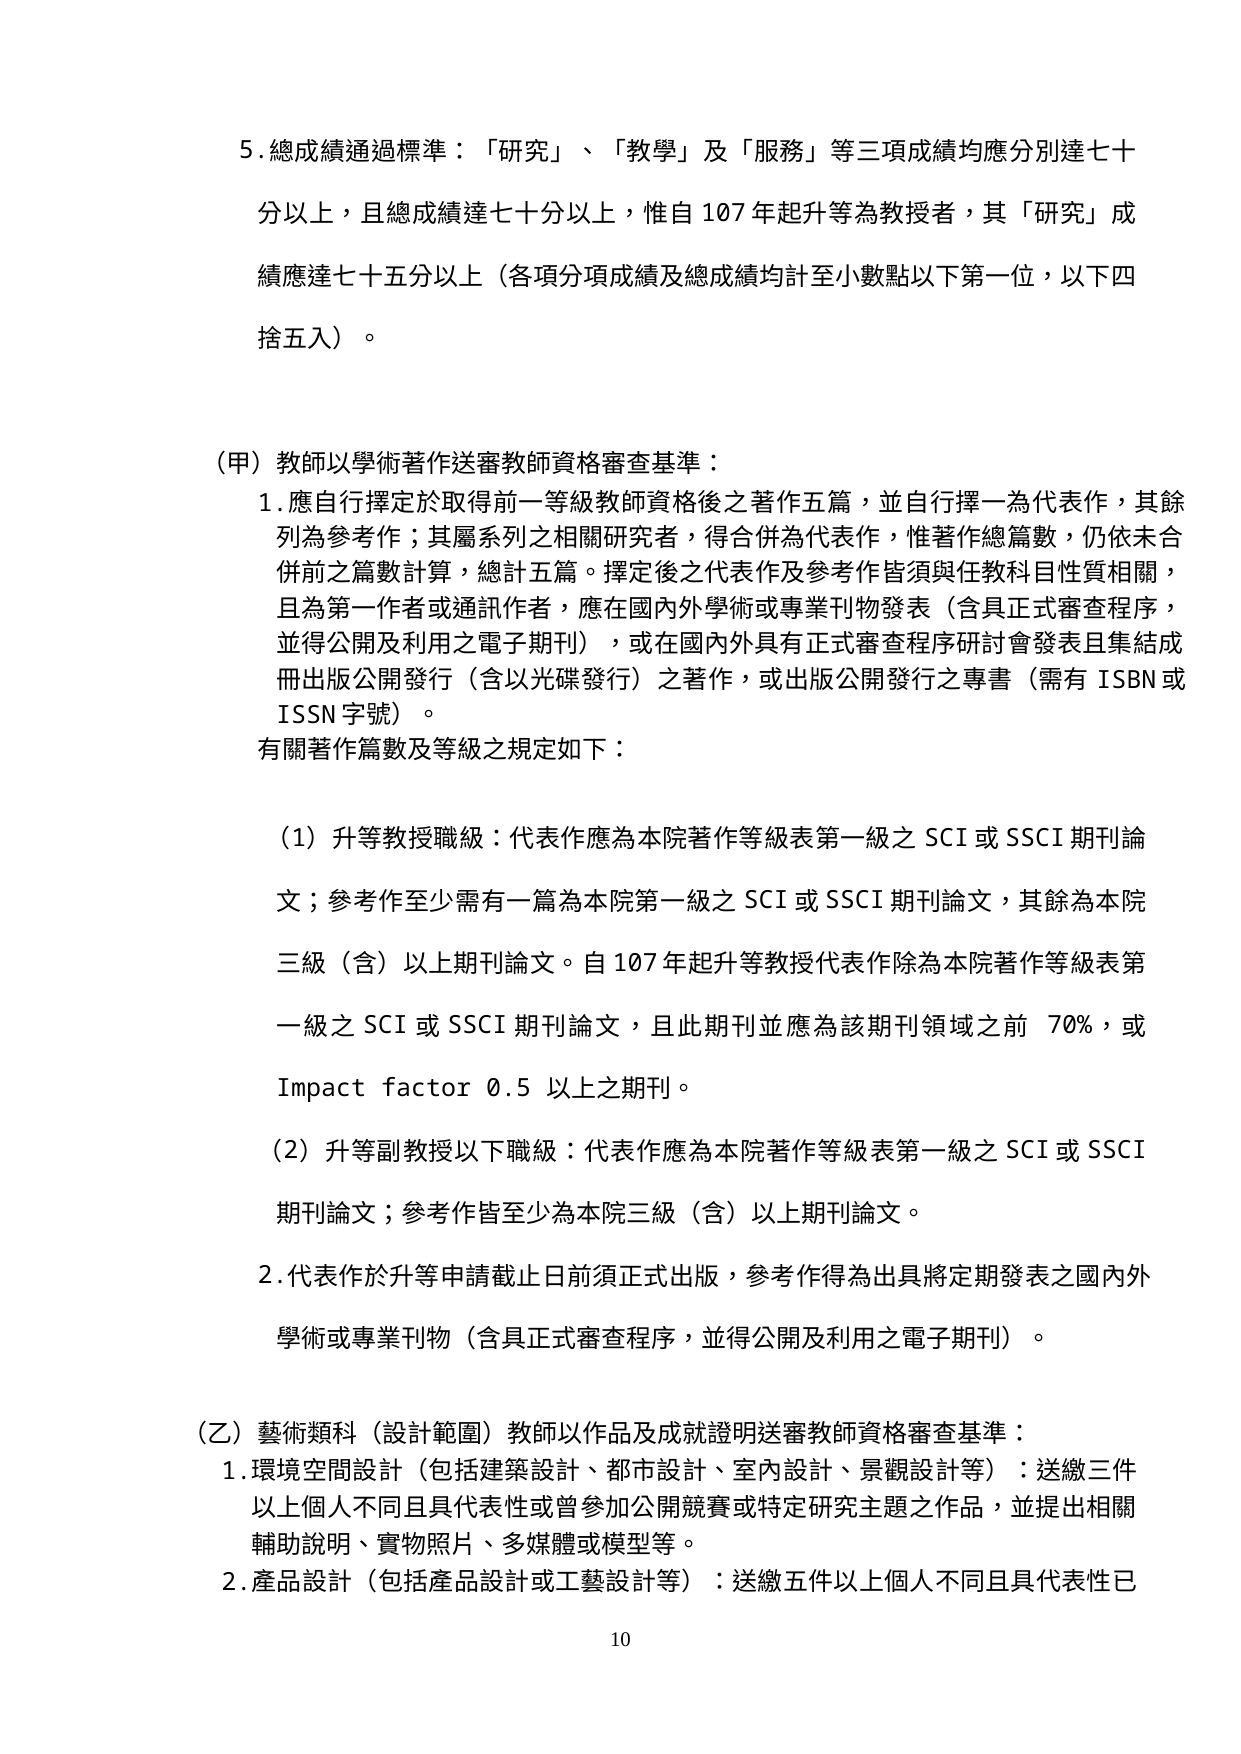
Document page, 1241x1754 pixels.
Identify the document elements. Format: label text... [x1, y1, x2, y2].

text 1.應自行擇定於取得前一等級教師資格後之著作五篇，並自行擇一為代表作，其餘列為參考作；其屬系列之相關研究者，得合併為代表作，惟著作總篇數，仍依未合併前之篇數計算，總計五篇。擇定後之代表作及參考作皆須與任教科目性質相關，且為第一作者或通訊作者，應在國內外學術或專業刊物發表（含具正式審查程序，並得公開及利用之電子期刊），或在國內外具有正式審查程序研討會發表且集結成冊出版公開發行（含以光碟發行）之著作，或出版公開發行之專書（需有ISBN或ISSN字號）。 [257, 483, 1186, 731]
text （2）升等副教授以下職級：代表作應為本院著作等級表第一級之SCI或SSCI期刊論文；參考作皆至少為本院三級（含）以上期刊論文。 [257, 1108, 1147, 1233]
text 1.環境空間設計（包括建築設計、都市設計、室內設計、景觀設計等）：送繳三件以上個人不同且具代表性或曾參加公開競賽或特定研究主題之作品，並提出相關輔助說明、實物照片、多媒體或模型等。 [221, 1450, 1137, 1561]
text （甲）教師以學術著作送審教師資格審查基準： [89, 420, 1152, 483]
text 5.總成績通過標準：「研究」、「教學」及「服務」等三項成績均應分別達七十分以上，且總成績達七十分以上，惟自107年起升等為教授者，其「研究」成績應達七十五分以上（各項分項成績及總成績均計至小數點以下第一位，以下四捨五入）。 [239, 108, 1137, 358]
text 2.代表作於升等申請截止日前須正式出版，參考作得為出具將定期發表之國內外學術或專業刊物（含具正式審查程序，並得公開及利用之電子期刊）。 [257, 1233, 1152, 1358]
text （1）升等教授職級：代表作應為本院著作等級表第一級之SCI或SSCI期刊論文；參考作至少需有一篇為本院第一級之SCI或SSCI期刊論文，其餘為本院三級（含）以上期刊論文。自107年起升等教授代表作除為本院著作等級表第一級之SCI或SSCI期刊論文，且此期刊並應為該期刊領域之前 70%，或Impact factor 0.5 以上之期刊。 [266, 795, 1147, 1108]
text 有關著作篇數及等級之規定如下： [257, 731, 1186, 766]
text （乙）藝術類科（設計範圍）教師以作品及成就證明送審教師資格審查基準： [183, 1413, 1137, 1450]
text 2.產品設計（包括產品設計或工藝設計等）：送繳五件以上個人不同且具代表性已 [221, 1561, 1137, 1598]
